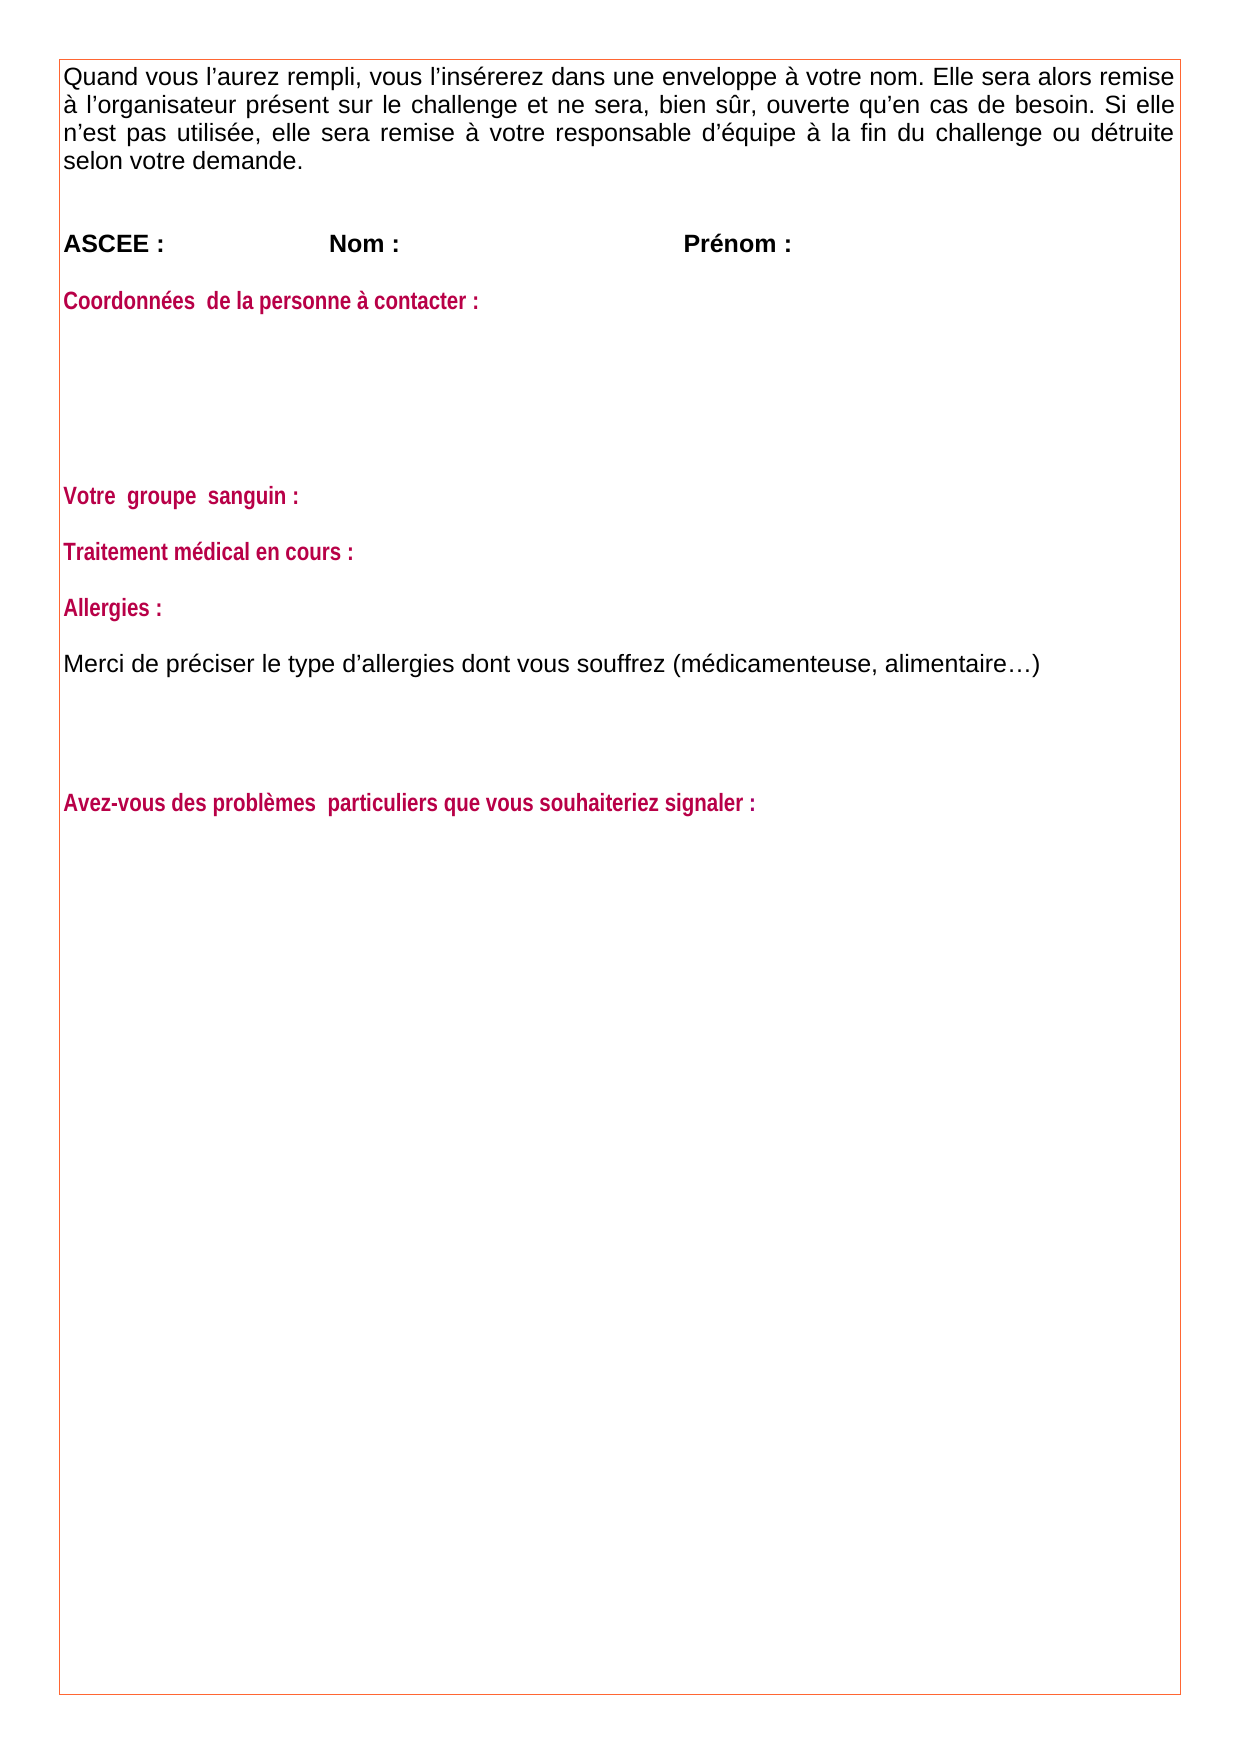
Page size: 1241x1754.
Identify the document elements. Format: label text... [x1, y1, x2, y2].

text Quand vous l’aurez rempli, vous l’insérerez dans une enveloppe à votre nom. Elle sera alors remise à l’organisateur présent sur le challenge et ne sera, bien sûr, ouverte qu’en cas de besoin. Si elle n’est pas utilisée, elle sera remise à votre responsable d’équipe à la fin du challenge ou détruite selon votre demande. [63, 63, 1177, 175]
text Avez-vous des problèmes particuliers que vous souhaiteriez signaler : [63, 788, 1177, 817]
text Allergies : [63, 593, 1177, 622]
text Merci de préciser le type d’allergies dont vous souffrez (médicamenteuse, alimentaire…) [63, 650, 1177, 678]
text Coordonnées de la personne à contacter : [63, 286, 1177, 314]
text Traitement médical en cours : [63, 537, 1177, 566]
text Votre groupe sanguin : [63, 481, 1177, 509]
text ASCEE : Nom : Prénom : [63, 230, 1177, 258]
